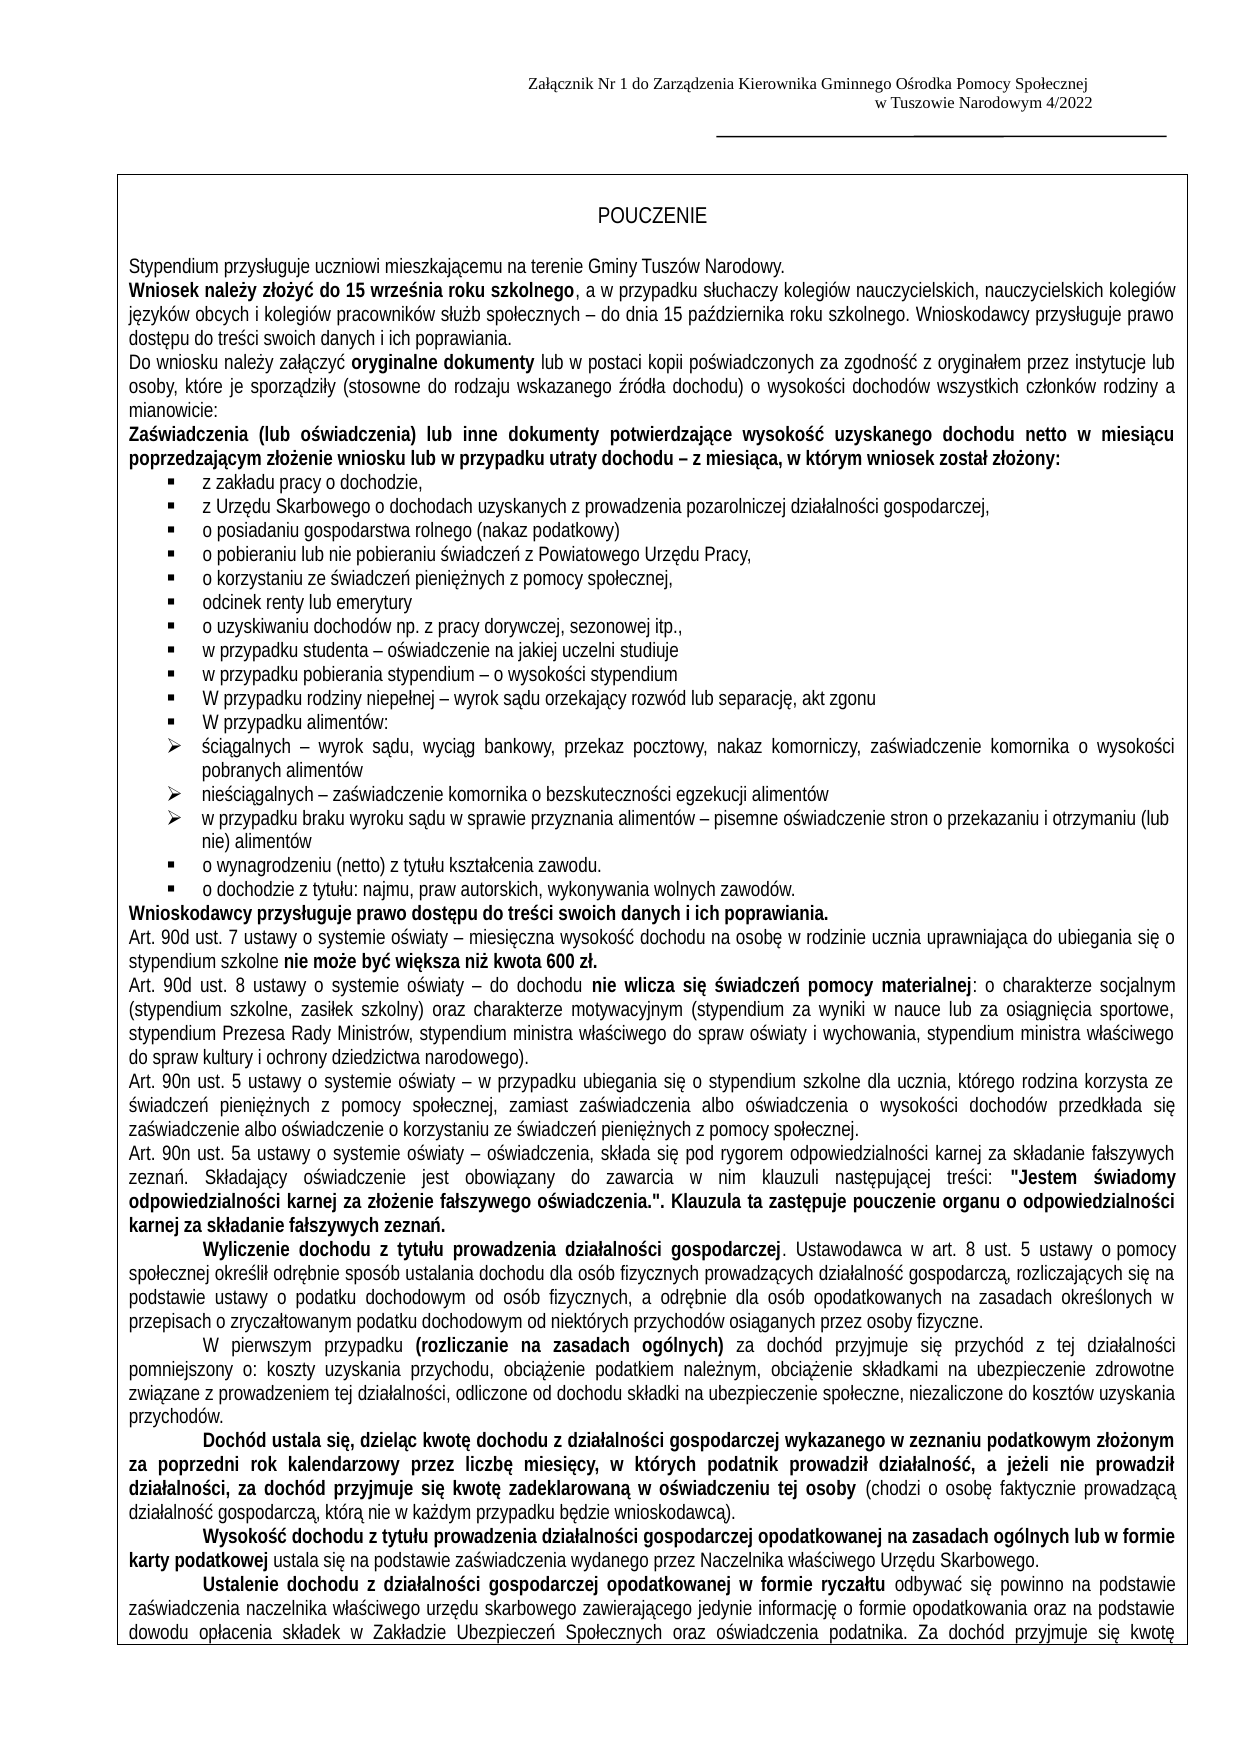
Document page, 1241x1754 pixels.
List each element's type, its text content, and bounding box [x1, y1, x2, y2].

table_header POUCZENIE Stypendium przysługuje uczniowi mieszkającemu na terenie Gminy Tuszów Narodowy. Wniosek należy złożyć do 15 września roku szkolnego, a w przypadku słuchaczy kolegiów nauczycielskich, nauczycielskich kolegiów języków obcych i kolegiów pracowników służb społecznych – do dnia 15 października roku szkolnego. Wnioskodawcy przysługuje prawo dostępu do treści swoich danych i ich poprawiania. Do wniosku należy załączyć oryginalne dokumenty lub w postaci kopii poświadczonych za zgodność z oryginałem przez instytucje lub osoby, które je sporządziły (stosowne do rodzaju wskazanego źródła dochodu) o wysokości dochodów wszystkich członków rodziny a mianowicie: Zaświadczenia (lub oświadczenia) lub inne dokumenty potwierdzające wysokość uzyskanego dochodu netto w miesiącu poprzedzającym złożenie wniosku lub w przypadku utraty dochodu – z miesiąca, w którym wniosek został złożony: z zakładu pracy o dochodzie, z Urzędu Skarbowego o dochodach uzyskanych z prowadzenia pozarolniczej działalności gospodarczej, o posiadaniu gospodarstwa rolnego (nakaz podatkowy) o pobieraniu lub nie pobieraniu świadczeń z Powiatowego Urzędu Pracy, o korzystaniu ze świadczeń pieniężnych z pomocy społecznej, odcinek renty lub emerytury o uzyskiwaniu dochodów np. z pracy dorywczej, sezonowej itp., w przypadku studenta – oświadczenie na jakiej uczelni studiuje w przypadku pobierania stypendium – o wysokości stypendium W przypadku rodziny niepełnej – wyrok sądu orzekający rozwód lub separację, akt zgonu W przypadku alimentów: ściągalnych – wyrok sądu, wyciąg bankowy, przekaz pocztowy, nakaz komorniczy, zaświadczenie komornika o wysokości pobranych alimentów nieściągalnych – zaświadczenie komornika o bezskuteczności egzekucji alimentów w przypadku braku wyroku sądu w sprawie przyznania alimentów – pisemne oświadczenie stron o przekazaniu i otrzymaniu (lub nie) alimentów o wynagrodzeniu (netto) z tytułu kształcenia zawodu. o dochodzie z tytułu: najmu, praw autorskich, wykonywania wolnych zawodów. Wnioskodawcy przysługuje prawo dostępu do treści swoich danych i ich poprawiania. Art. 90d ust. 7 ustawy o systemie oświaty – miesięczna wysokość dochodu na osobę w rodzinie ucznia uprawniająca do ubiegania się o stypendium szkolne nie może być większa niż kwota 600 zł. Art. 90d ust. 8 ustawy o systemie oświaty – do dochodu nie wlicza się świadczeń pomocy materialnej: o charakterze socjalnym (stypendium szkolne, zasiłek szkolny) oraz charakterze motywacyjnym (stypendium za wyniki w nauce lub za osiągnięcia sportowe, stypendium Prezesa Rady Ministrów, stypendium ministra właściwego do spraw oświaty i wychowania, stypendium ministra właściwego do spraw kultury i ochrony dziedzictwa narodowego). Art. 90n ust. 5 ustawy o systemie oświaty – w przypadku ubiegania się o stypendium szkolne dla ucznia, którego rodzina korzysta ze świadczeń pieniężnych z pomocy społecznej, zamiast zaświadczenia albo oświadczenia o wysokości dochodów przedkłada się zaświadczenie albo oświadczenie o korzystaniu ze świadczeń pieniężnych z pomocy społecznej. Art. 90n ust. 5a ustawy o systemie oświaty – oświadczenia, składa się pod rygorem odpowiedzialności karnej za składanie fałszywych zeznań. Składający oświadczenie jest obowiązany do zawarcia w nim klauzuli następującej treści: "Jestem świadomy odpowiedzialności karnej za złożenie fałszywego oświadczenia.". Klauzula ta zastępuje pouczenie organu o odpowiedzialności karnej za składanie fałszywych zeznań. Wyliczenie dochodu z tytułu prowadzenia działalności gospodarczej. Ustawodawca w art. 8 ust. 5 ustawy o pomocy społecznej określił odrębnie sposób ustalania dochodu dla osób fizycznych prowadzących działalność gospodarczą, rozliczających się na podstawie ustawy o podatku dochodowym od osób fizycznych, a odrębnie dla osób opodatkowanych na zasadach określonych w przepisach o zryczałtowanym podatku dochodowym od niektórych przychodów osiąganych przez osoby fizyczne. W pierwszym przypadku (rozliczanie na zasadach ogólnych) za dochód przyjmuje się przychód z tej działalności pomniejszony o: koszty uzyskania przychodu, obciążenie podatkiem należnym, obciążenie składkami na ubezpieczenie zdrowotne związane z prowadzeniem tej działalności, odliczone od dochodu składki na ubezpieczenie społeczne, niezaliczone do kosztów uzyskania przychodów. Dochód ustala się, dzieląc kwotę dochodu z działalności gospodarczej wykazanego w zeznaniu podatkowym złożonym za poprzedni rok kalendarzowy przez liczbę miesięcy, w których podatnik prowadził działalność, a jeżeli nie prowadził działalności, za dochód przyjmuje się kwotę zadeklarowaną w oświadczeniu tej osoby (chodzi o osobę faktycznie prowadzącą działalność gospodarczą, którą nie w każdym przypadku będzie wnioskodawcą). Wysokość dochodu z tytułu prowadzenia działalności gospodarczej opodatkowanej na zasadach ogólnych lub w formie karty podatkowej ustala się na podstawie zaświadczenia wydanego przez Naczelnika właściwego Urzędu Skarbowego. Ustalenie dochodu z działalności gospodarczej opodatkowanej w formie ryczałtu odbywać się powinno na podstawie zaświadczenia naczelnika właściwego urzędu skarbowego zawierającego jedynie informację o formie opodatkowania oraz na podstawie dowodu opłacenia składek w Zakładzie Ubezpieczeń Społecznych oraz oświadczenia podatnika. Za dochód przyjmuje się kwotę [118, 175, 1187, 1644]
